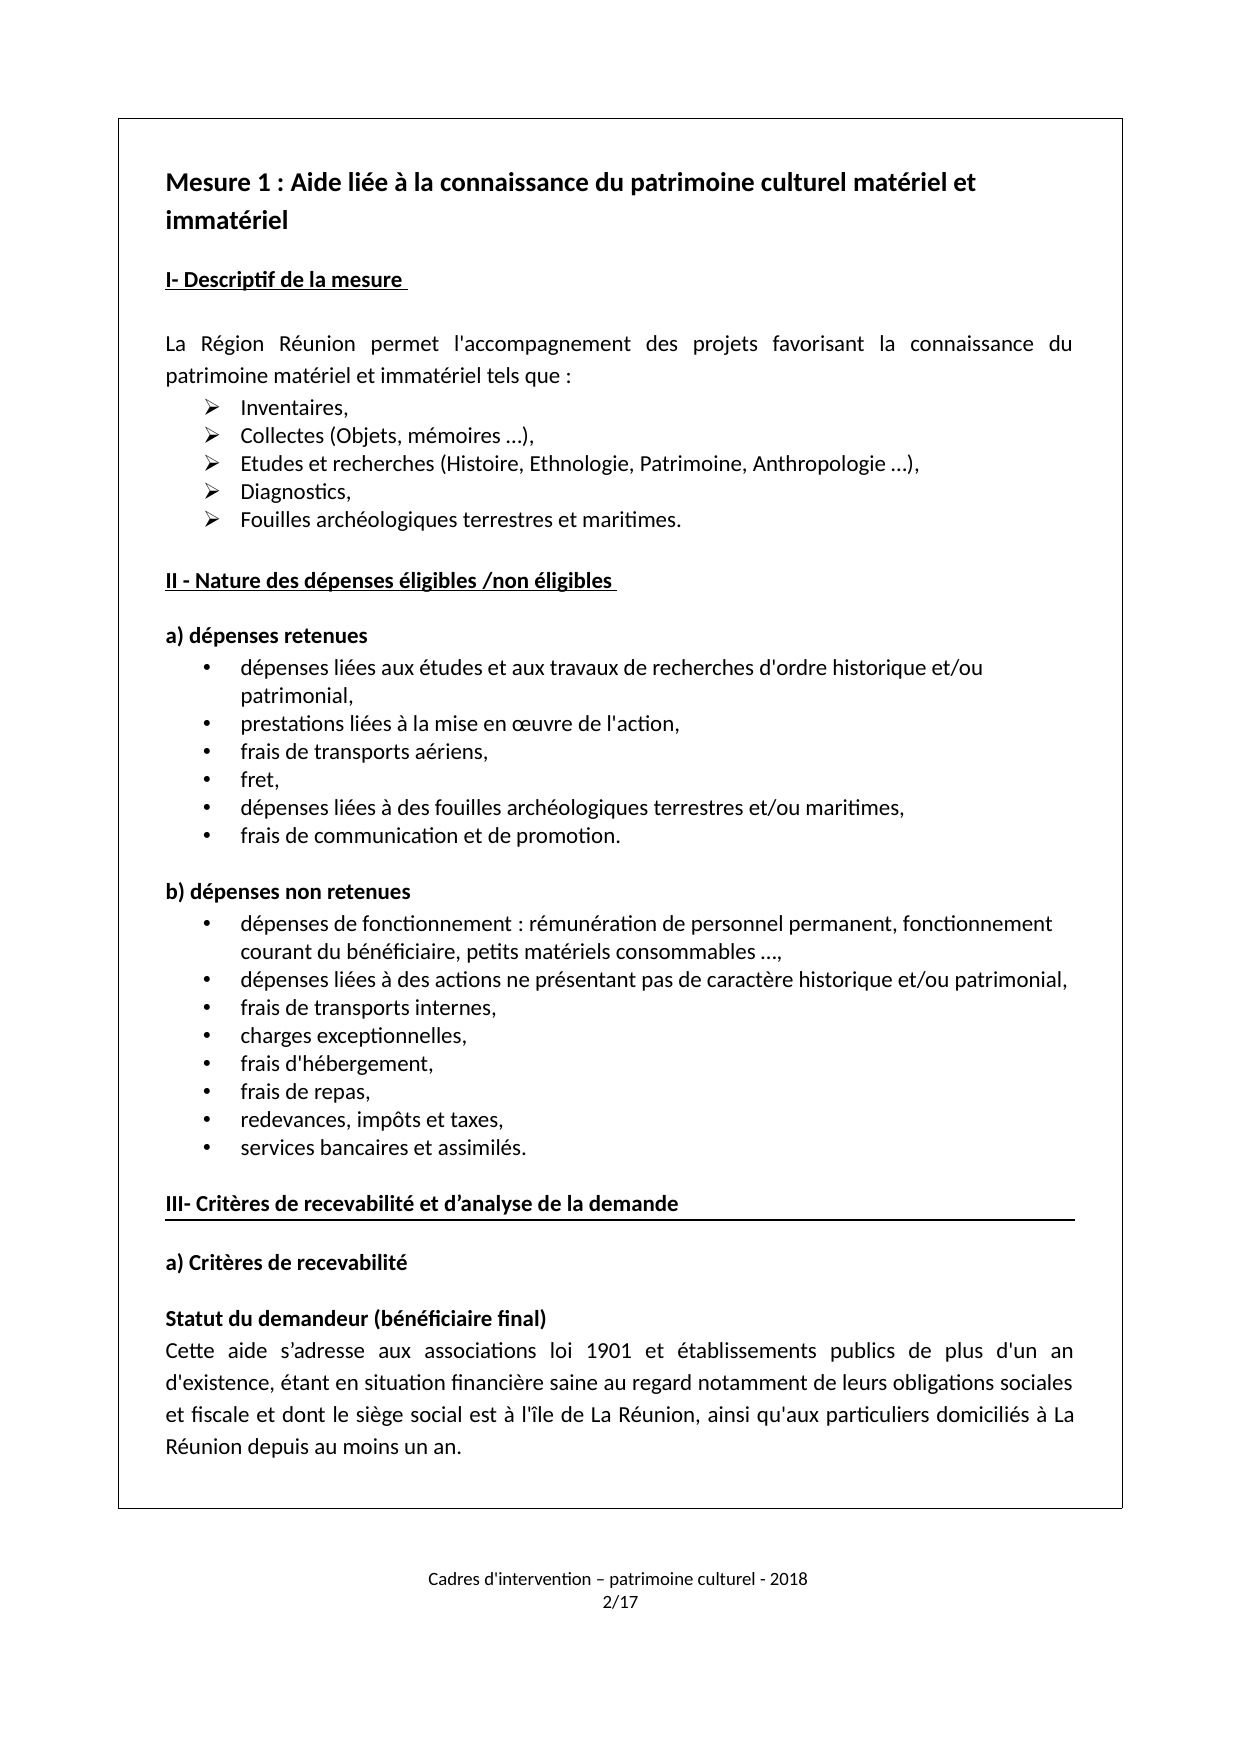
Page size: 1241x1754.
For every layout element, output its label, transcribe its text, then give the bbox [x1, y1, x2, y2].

table_header Mesure 1 : Aide liée à la connaissance du patrimoine culturel matériel et immatériel I- Descriptif de la mesure La Région Réunion permet l'accompagnement des projets favorisant la connaissance du patrimoine matériel et immatériel tels que : Inventaires, Collectes (Objets, mémoires …), Etudes et recherches (Histoire, Ethnologie, Patrimoine, Anthropologie …), Diagnostics, Fouilles archéologiques terrestres et maritimes. II - Nature des dépenses éligibles /non éligibles a) dépenses retenues dépenses liées aux études et aux travaux de recherches d'ordre historique et/ou patrimonial, prestations liées à la mise en œuvre de l'action, frais de transports aériens, fret, dépenses liées à des fouilles archéologiques terrestres et/ou maritimes, frais de communication et de promotion. b) dépenses non retenues dépenses de fonctionnement : rémunération de personnel permanent, fonctionnement courant du bénéficiaire, petits matériels consommables …, dépenses liées à des actions ne présentant pas de caractère historique et/ou patrimonial, frais de transports internes, charges exceptionnelles, frais d'hébergement, frais de repas, redevances, impôts et taxes, services bancaires et assimilés. III- Critères de recevabilité et d’analyse de la demande a) Critères de recevabilité Statut du demandeur (bénéficiaire final) Cette aide s’adresse aux associations loi 1901 et établissements publics de plus d'un an d'existence, étant en situation financière saine au regard notamment de leurs obligations sociales et fiscale et dont le siège social est à l'île de La Réunion, ainsi qu'aux particuliers domiciliés à La Réunion depuis au moins un an. [119, 119, 1122, 1508]
